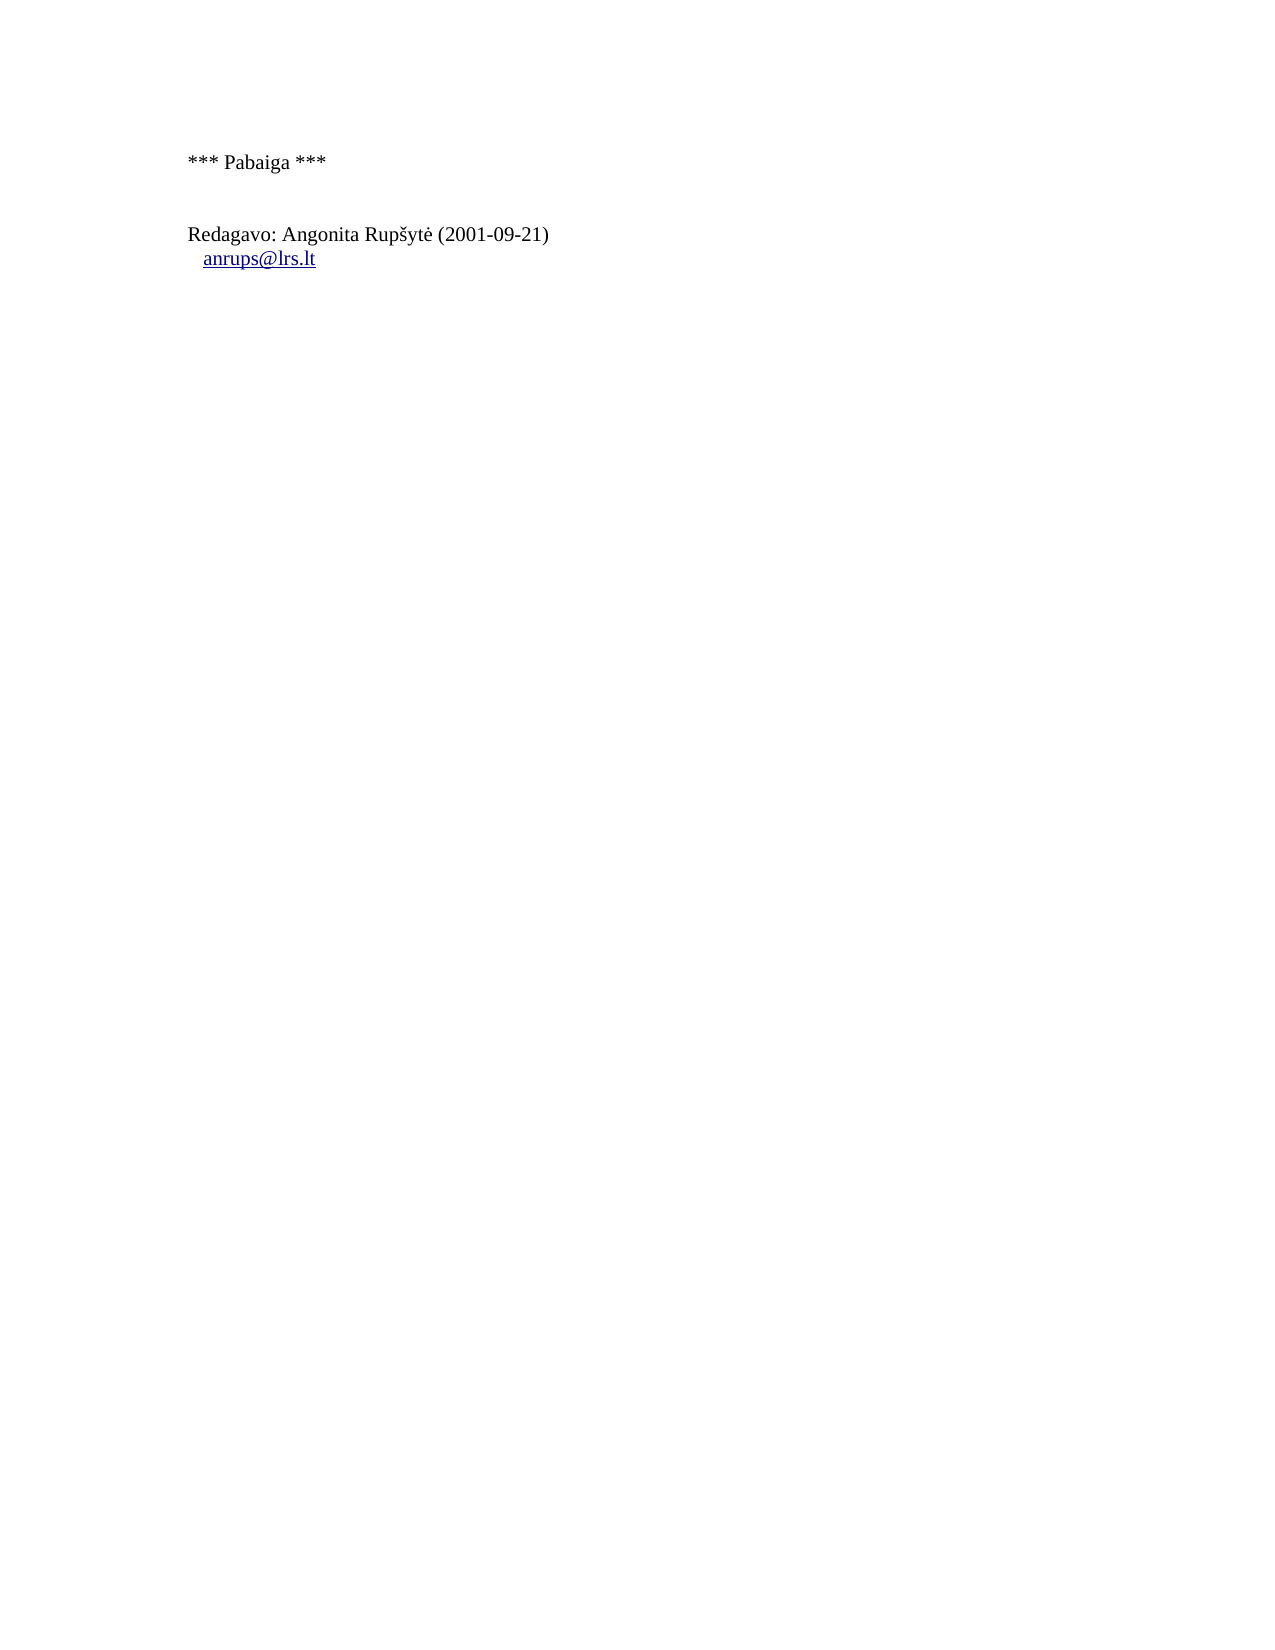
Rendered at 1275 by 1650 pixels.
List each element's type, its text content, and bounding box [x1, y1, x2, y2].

text *** Pabaiga *** [187, 150, 1087, 174]
text anrups@lrs.lt [187, 246, 1087, 270]
text Redagavo: Angonita Rupšytė (2001-09-21) [187, 222, 1087, 246]
